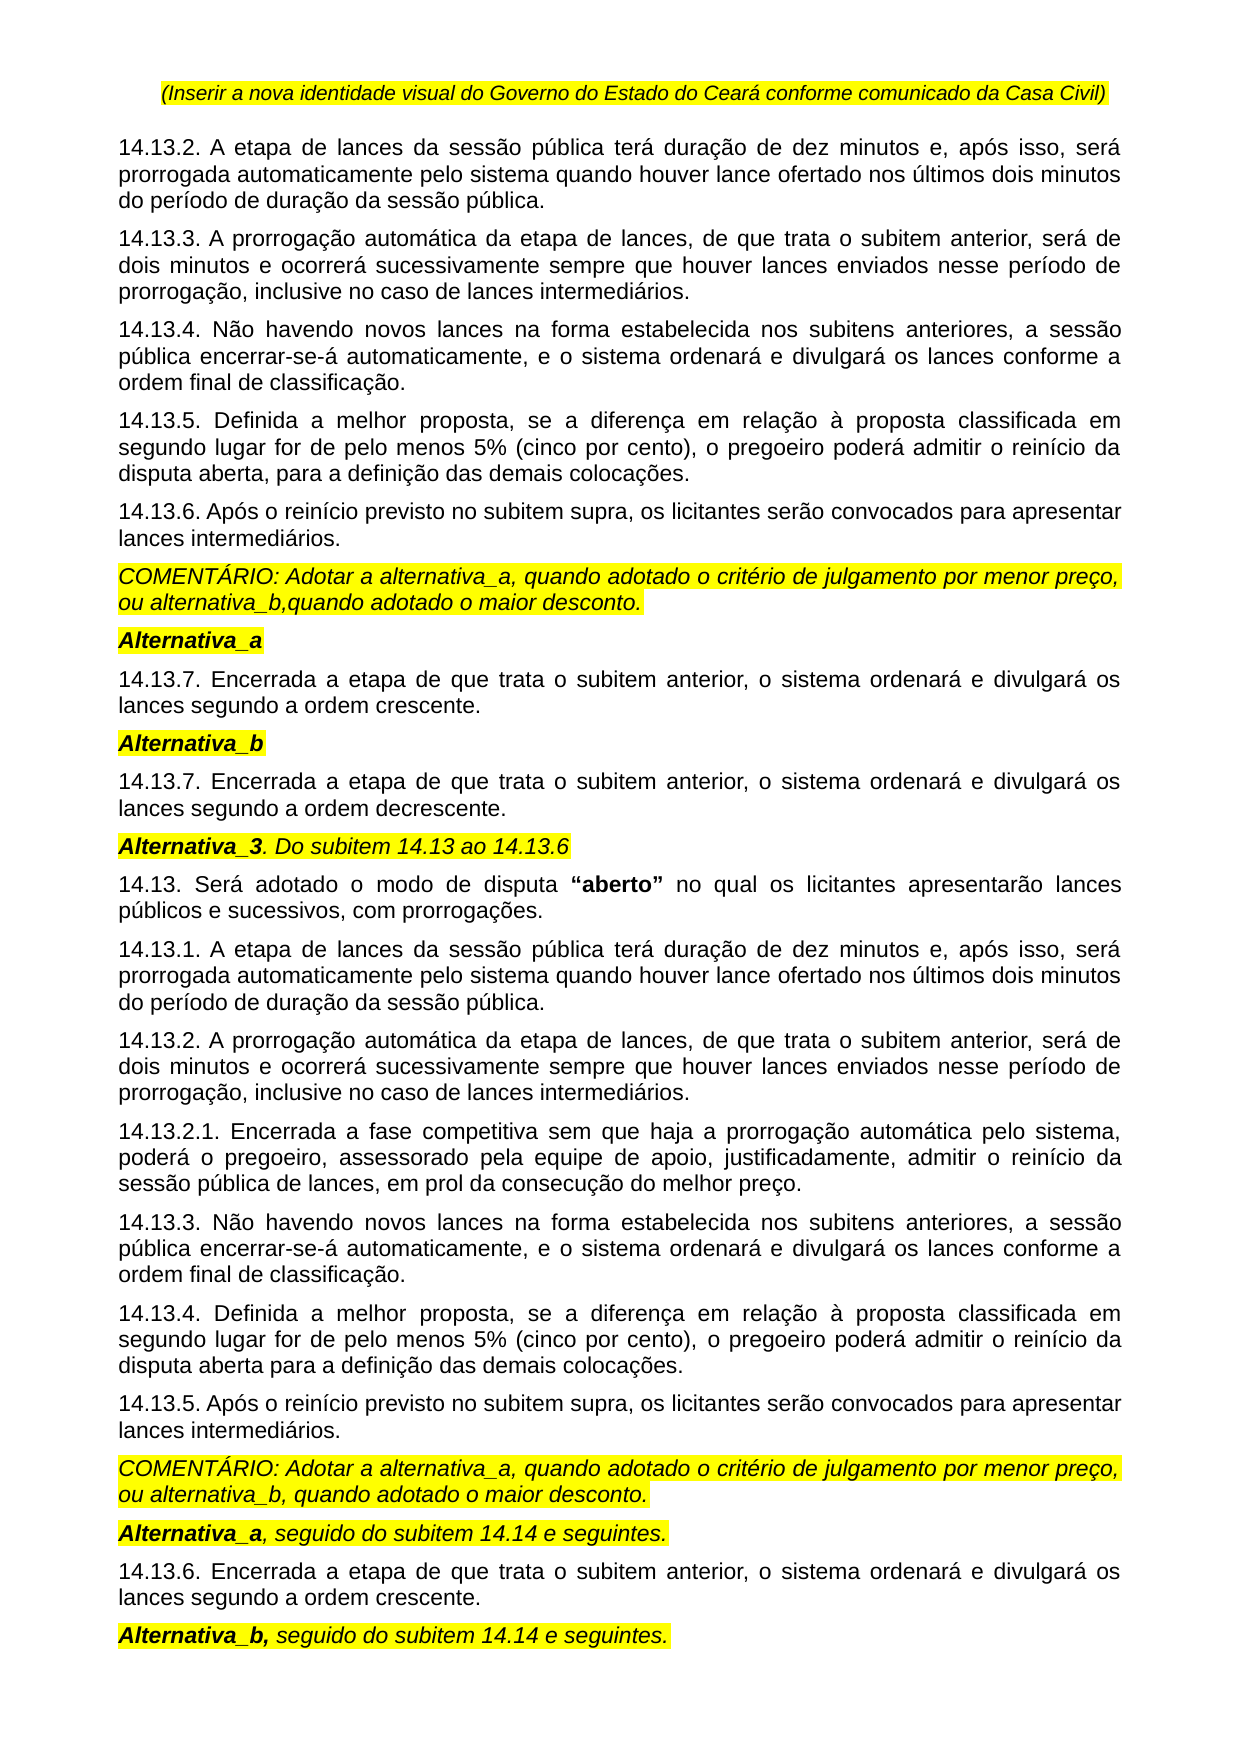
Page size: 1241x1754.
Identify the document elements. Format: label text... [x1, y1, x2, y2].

text Alternativa_a [118, 627, 1122, 654]
text 14.13.3. A prorrogação automática da etapa de lances, de que trata o subitem anterior, será de dois minutos e ocorrerá sucessivamente sempre que houver lances enviados nesse período de prorrogação, inclusive no caso de lances intermediários. [118, 225, 1122, 304]
text 14.13.2.1. Encerrada a fase competitiva sem que haja a prorrogação automática pelo sistema, poderá o pregoeiro, assessorado pela equipe de apoio, justificadamente, admitir o reinício da sessão pública de lances, em prol da consecução do melhor preço. [118, 1118, 1122, 1197]
text Alternativa_b, seguido do subitem 14.14 e seguintes. [118, 1622, 1122, 1649]
text 14.13.6. Após o reinício previsto no subitem supra, os licitantes serão convocados para apresentar lances intermediários. [118, 498, 1122, 551]
text COMENTÁRIO: Adotar a alternativa_a, quando adotado o critério de julgamento por menor preço, ou alternativa_b, quando adotado o maior desconto. [118, 1455, 1122, 1508]
text Alternativa_a, seguido do subitem 14.14 e seguintes. [118, 1519, 1122, 1546]
text 14.13.2. A prorrogação automática da etapa de lances, de que trata o subitem anterior, será de dois minutos e ocorrerá sucessivamente sempre que houver lances enviados nesse período de prorrogação, inclusive no caso de lances intermediários. [118, 1027, 1122, 1106]
text Alternativa_b [118, 730, 1122, 756]
text Alternativa_3. Do subitem 14.13 ao 14.13.6 [118, 833, 1122, 859]
text 14.13.2. A etapa de lances da sessão pública terá duração de dez minutos e, após isso, será prorrogada automaticamente pelo sistema quando houver lance ofertado nos últimos dois minutos do período de duração da sessão pública. [118, 134, 1122, 213]
text 14.13.4. Definida a melhor proposta, se a diferença em relação à proposta classificada em segundo lugar for de pelo menos 5% (cinco por cento), o pregoeiro poderá admitir o reinício da disputa aberta para a definição das demais colocações. [118, 1299, 1122, 1378]
text 14.13.6. Encerrada a etapa de que trata o subitem anterior, o sistema ordenará e divulgará os lances segundo a ordem crescente. [118, 1558, 1122, 1611]
text 14.13.1. A etapa de lances da sessão pública terá duração de dez minutos e, após isso, será prorrogada automaticamente pelo sistema quando houver lance ofertado nos últimos dois minutos do período de duração da sessão pública. [118, 936, 1122, 1015]
text 14.13.7. Encerrada a etapa de que trata o subitem anterior, o sistema ordenará e divulgará os lances segundo a ordem crescente. [118, 666, 1122, 718]
text 14.13. Será adotado o modo de disputa “aberto” no qual os licitantes apresentarão lances públicos e sucessivos, com prorrogações. [118, 871, 1122, 924]
text COMENTÁRIO: Adotar a alternativa_a, quando adotado o critério de julgamento por menor preço, ou alternativa_b,quando adotado o maior desconto. [118, 563, 1122, 615]
text 14.13.7. Encerrada a etapa de que trata o subitem anterior, o sistema ordenará e divulgará os lances segundo a ordem decrescente. [118, 768, 1122, 821]
text 14.13.4. Não havendo novos lances na forma estabelecida nos subitens anteriores, a sessão pública encerrar-se-á automaticamente, e o sistema ordenará e divulgará os lances conforme a ordem final de classificação. [118, 316, 1122, 395]
text 14.13.5. Definida a melhor proposta, se a diferença em relação à proposta classificada em segundo lugar for de pelo menos 5% (cinco por cento), o pregoeiro poderá admitir o reinício da disputa aberta, para a definição das demais colocações. [118, 407, 1122, 486]
text 14.13.5. Após o reinício previsto no subitem supra, os licitantes serão convocados para apresentar lances intermediários. [118, 1390, 1122, 1443]
text 14.13.3. Não havendo novos lances na forma estabelecida nos subitens anteriores, a sessão pública encerrar-se-á automaticamente, e o sistema ordenará e divulgará os lances conforme a ordem final de classificação. [118, 1208, 1122, 1288]
